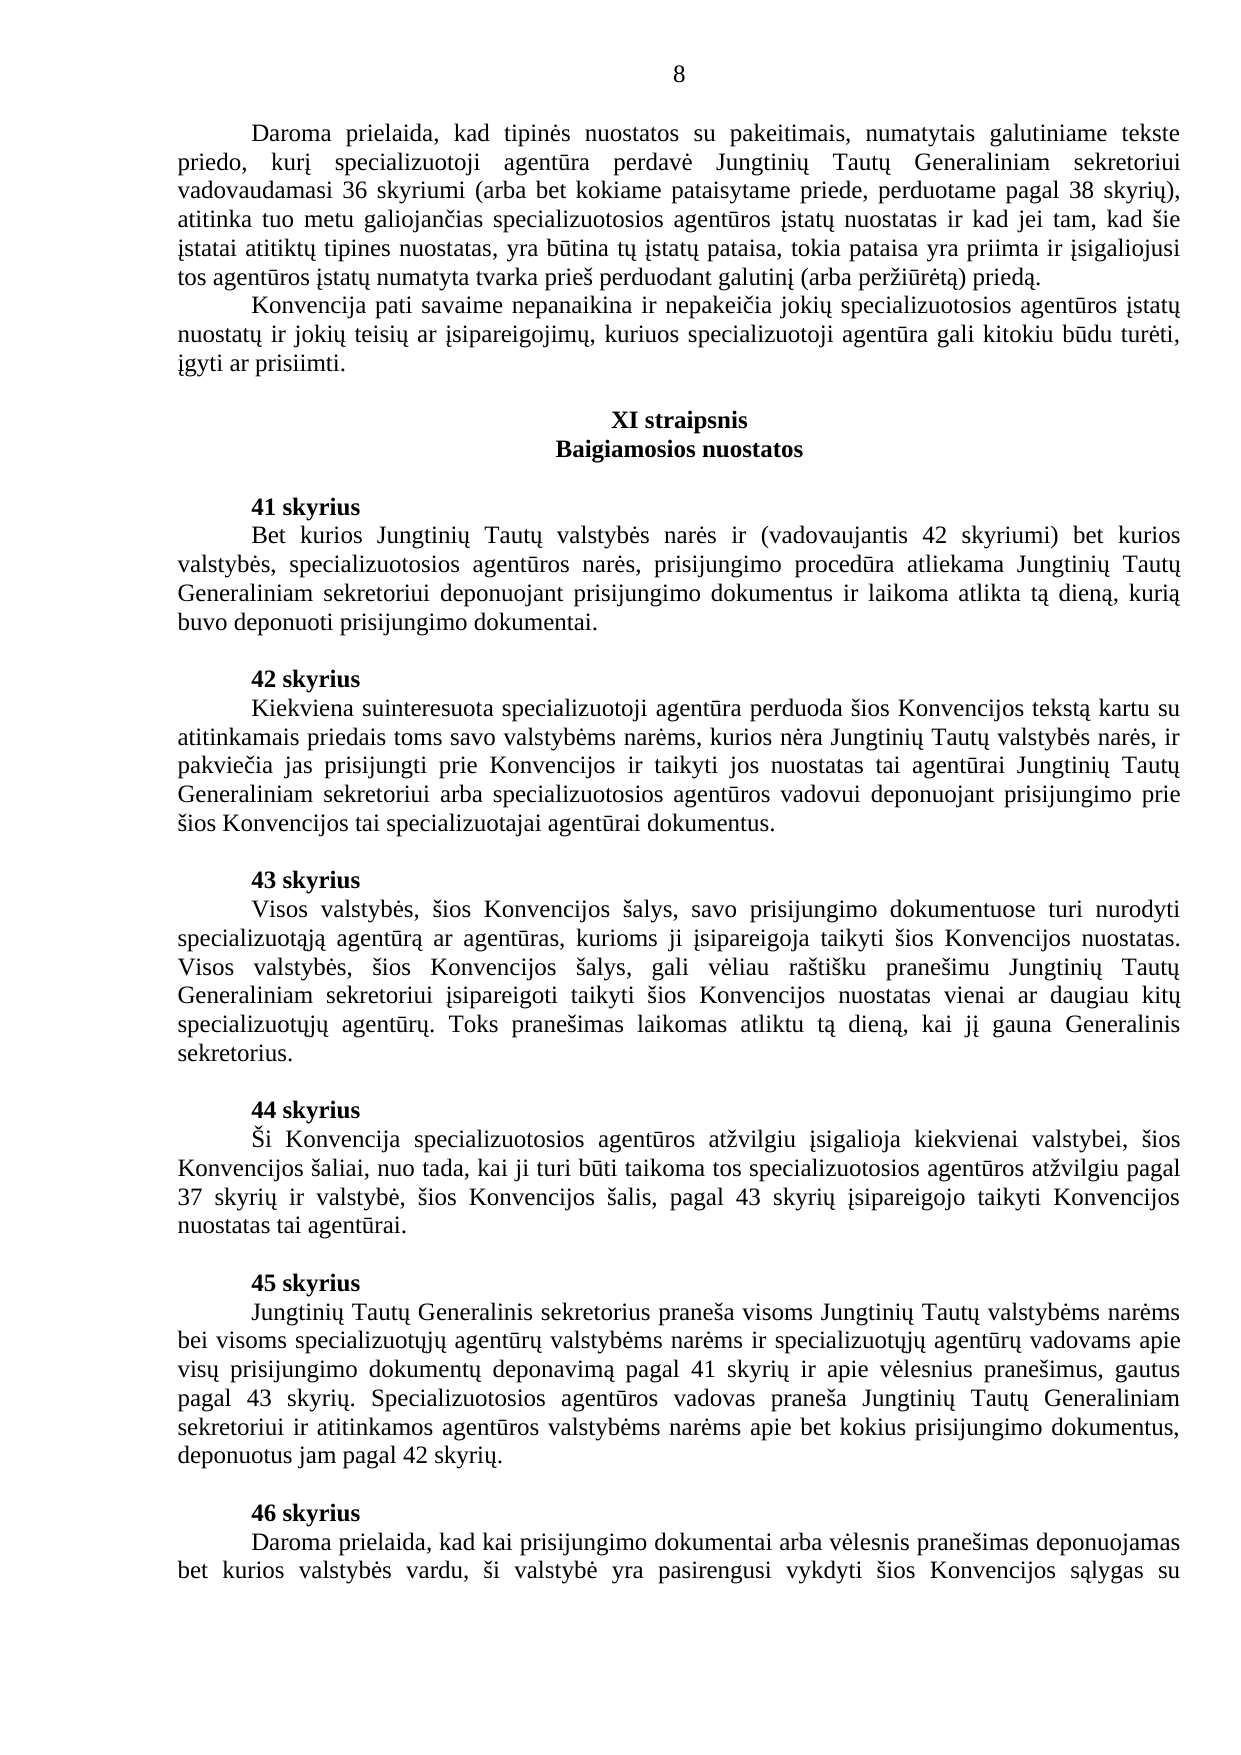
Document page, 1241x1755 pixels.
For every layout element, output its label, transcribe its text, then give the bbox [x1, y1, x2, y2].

text Daroma prielaida, kad kai prisijungimo dokumentai arba vėlesnis pranešimas deponuojamas bet kurios valstybės vardu, ši valstybė yra pasirengusi vykdyti šios Konvencijos sąlygas su [177, 1527, 1181, 1584]
text Kiekviena suinteresuota specializuotoji agentūra perduoda šios Konvencijos tekstą kartu su atitinkamais priedais toms savo valstybėms narėms, kurios nėra Jungtinių Tautų valstybės narės, ir pakviečia jas prisijungti prie Konvencijos ir taikyti jos nuostatas tai agentūrai Jungtinių Tautų Generaliniam sekretoriui arba specializuotosios agentūros vadovui deponuojant prisijungimo prie šios Konvencijos tai specializuotajai agentūrai dokumentus. [177, 693, 1181, 837]
text 43 skyrius [177, 866, 1181, 894]
text 42 skyrius [177, 664, 1181, 693]
text Ši Konvencija specializuotosios agentūros atžvilgiu įsigalioja kiekvienai valstybei, šios Konvencijos šaliai, nuo tada, kai ji turi būti taikoma tos specializuotosios agentūros atžvilgiu pagal 37 skyrių ir valstybė, šios Konvencijos šalis, pagal 43 skyrių įsipareigojo taikyti Konvencijos nuostatas tai agentūrai. [177, 1124, 1181, 1239]
text 46 skyrius [177, 1498, 1181, 1527]
text Bet kurios Jungtinių Tautų valstybės narės ir (vadovaujantis 42 skyriumi) bet kurios valstybės, specializuotosios agentūros narės, prisijungimo procedūra atliekama Jungtinių Tautų Generaliniam sekretoriui deponuojant prisijungimo dokumentus ir laikoma atlikta tą dieną, kurią buvo deponuoti prisijungimo dokumentai. [177, 521, 1181, 636]
text Konvencija pati savaime nepanaikina ir nepakeičia jokių specializuotosios agentūros įstatų nuostatų ir jokių teisių ar įsipareigojimų, kuriuos specializuotoji agentūra gali kitokiu būdu turėti, įgyti ar prisiimti. [177, 291, 1181, 377]
text Daroma prielaida, kad tipinės nuostatos su pakeitimais, numatytais galutiniame tekste priedo, kurį specializuotoji agentūra perdavė Jungtinių Tautų Generaliniam sekretoriui vadovaudamasi 36 skyriumi (arba bet kokiame pataisytame priede, perduotame pagal 38 skyrių), atitinka tuo metu galiojančias specializuotosios agentūros įstatų nuostatas ir kad jei tam, kad šie įstatai atitiktų tipines nuostatas, yra būtina tų įstatų pataisa, tokia pataisa yra priimta ir įsigaliojusi tos agentūros įstatų numatyta tvarka prieš perduodant galutinį (arba peržiūrėtą) priedą. [177, 118, 1181, 291]
text 44 skyrius [177, 1096, 1181, 1124]
text Jungtinių Tautų Generalinis sekretorius praneša visoms Jungtinių Tautų valstybėms narėms bei visoms specializuotųjų agentūrų valstybėms narėms ir specializuotųjų agentūrų vadovams apie visų prisijungimo dokumentų deponavimą pagal 41 skyrių ir apie vėlesnius pranešimus, gautus pagal 43 skyrių. Specializuotosios agentūros vadovas praneša Jungtinių Tautų Generaliniam sekretoriui ir atitinkamos agentūros valstybėms narėms apie bet kokius prisijungimo dokumentus, deponuotus jam pagal 42 skyrių. [177, 1297, 1181, 1469]
text Baigiamosios nuostatos [177, 434, 1181, 463]
text XI straipsnis [177, 406, 1181, 434]
text Visos valstybės, šios Konvencijos šalys, savo prisijungimo dokumentuose turi nurodyti specializuotąją agentūrą ar agentūras, kurioms ji įsipareigoja taikyti šios Konvencijos nuostatas. Visos valstybės, šios Konvencijos šalys, gali vėliau raštišku pranešimu Jungtinių Tautų Generaliniam sekretoriui įsipareigoti taikyti šios Konvencijos nuostatas vienai ar daugiau kitų specializuotųjų agentūrų. Toks pranešimas laikomas atliktu tą dieną, kai jį gauna Generalinis sekretorius. [177, 894, 1181, 1067]
text 41 skyrius [177, 492, 1181, 521]
text 45 skyrius [177, 1268, 1181, 1297]
